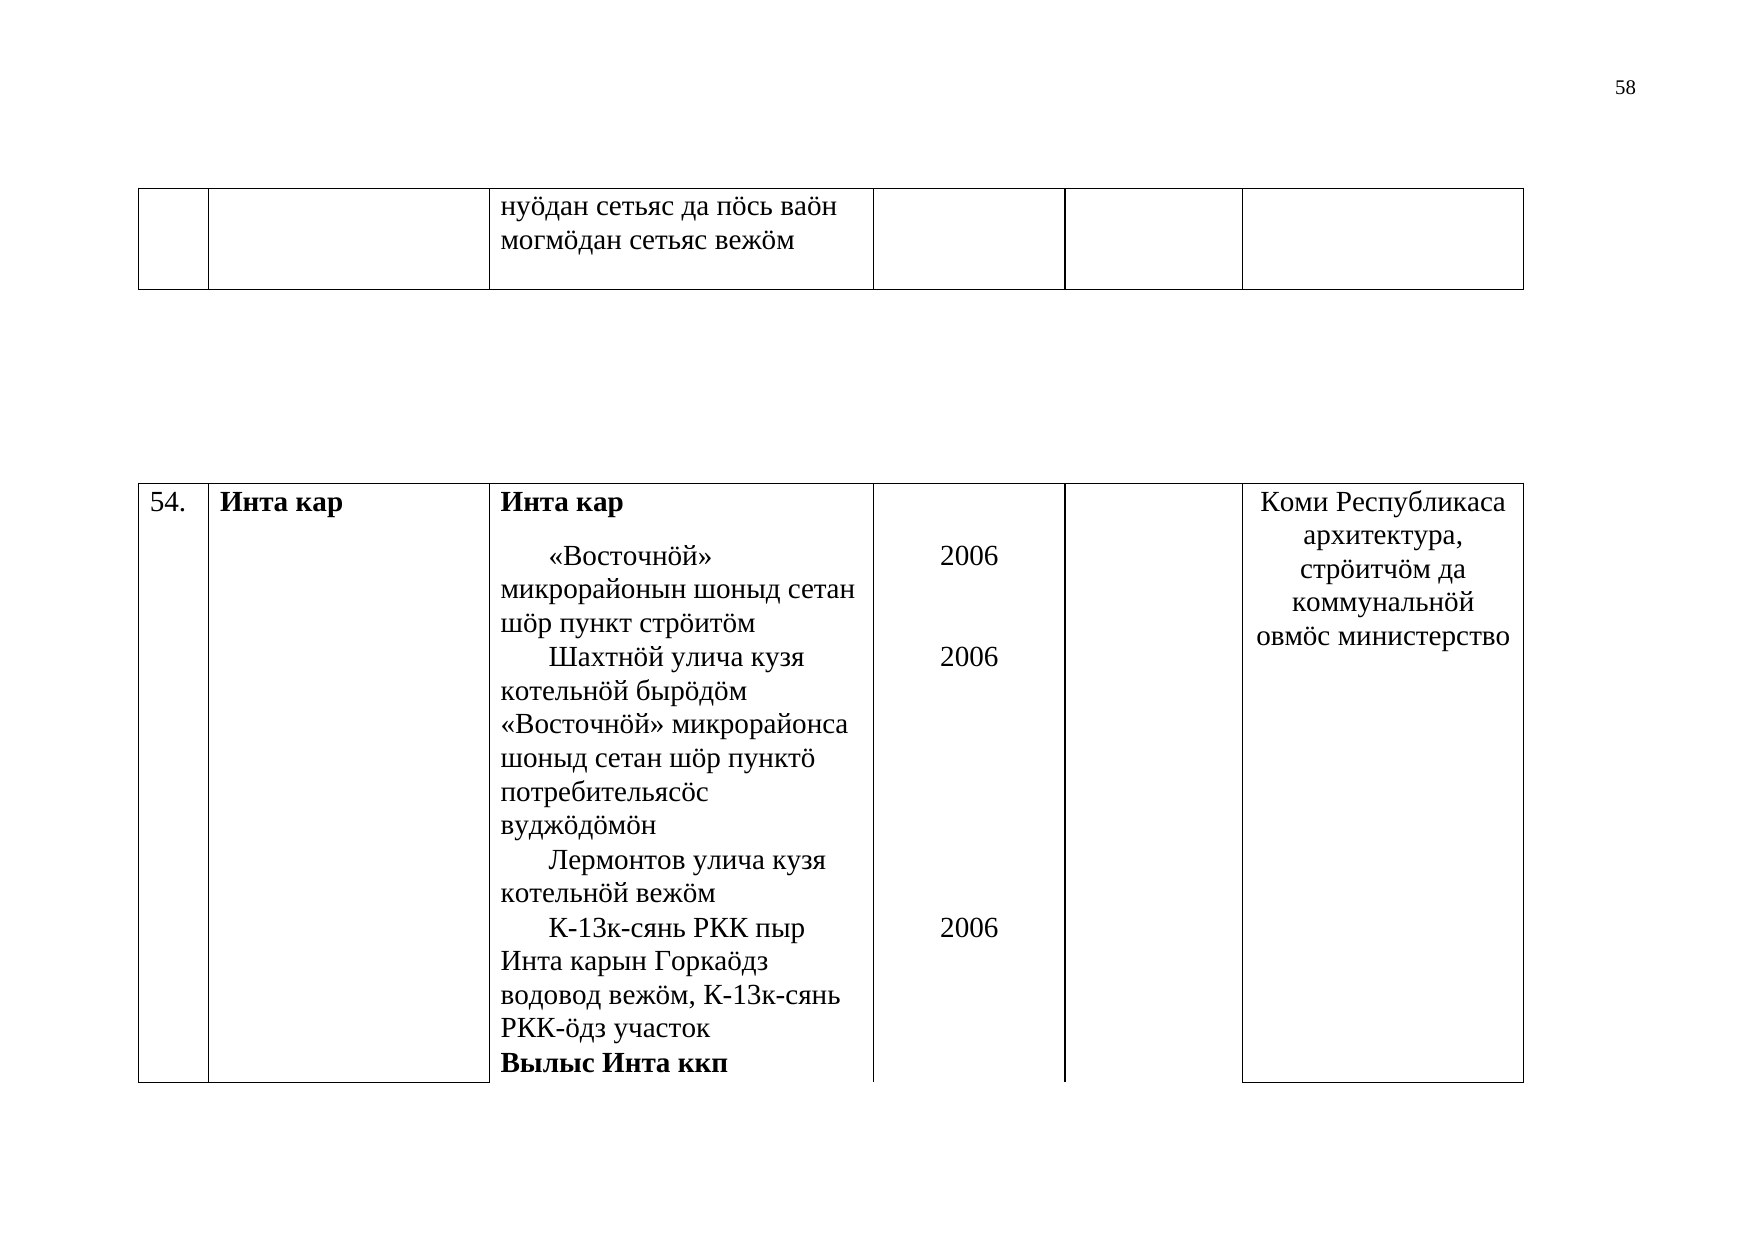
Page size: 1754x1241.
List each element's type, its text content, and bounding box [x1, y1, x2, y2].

table_cell [874, 189, 1064, 289]
table_cell [1066, 639, 1242, 841]
table_cell 2006 [874, 639, 1064, 841]
table_cell [1066, 841, 1242, 909]
table_header [139, 189, 208, 289]
table_header Инта кар [490, 484, 873, 537]
table_header Инта кар [209, 484, 489, 1082]
table_cell 2006 [874, 909, 1064, 1044]
table_cell [1066, 1044, 1242, 1082]
table_cell [1066, 537, 1242, 638]
table_cell нуöдан сетьяс да пöсь ваöн могмöдан сетьяс вежöм [490, 189, 873, 289]
table_header [1243, 189, 1523, 289]
table_header [874, 484, 1064, 537]
table_header 54. [139, 484, 208, 1082]
table_cell [1066, 909, 1242, 1044]
table_cell К-13к-сянь РКК пыр Инта карын Горкаöдз водовод вежöм, К-13к-сянь РКК-öдз участок [490, 909, 873, 1044]
table_cell [1066, 189, 1242, 289]
table_cell 2006 [874, 537, 1064, 638]
table_header [1066, 484, 1242, 537]
table_cell «Восточнöй» микрорайонын шоныд сетан шöр пункт стрöитöм [490, 537, 873, 638]
table_header Коми Республикаса архитектура, стрöитчöм да коммунальнöй овмöс министерство [1243, 484, 1523, 1082]
table_cell Вылыс Инта ккп [490, 1044, 873, 1082]
table_cell [874, 1044, 1064, 1082]
table_header [209, 189, 489, 289]
table_cell Шахтнöй улича кузя котельнöй бырöдöм «Восточнöй» микрорайонса шоныд сетан шöр пунктö потребительясöс вуджöдöмöн [490, 639, 873, 841]
table_cell Лермонтов улича кузя котельнöй вежöм [490, 841, 873, 909]
table_cell [874, 841, 1064, 909]
